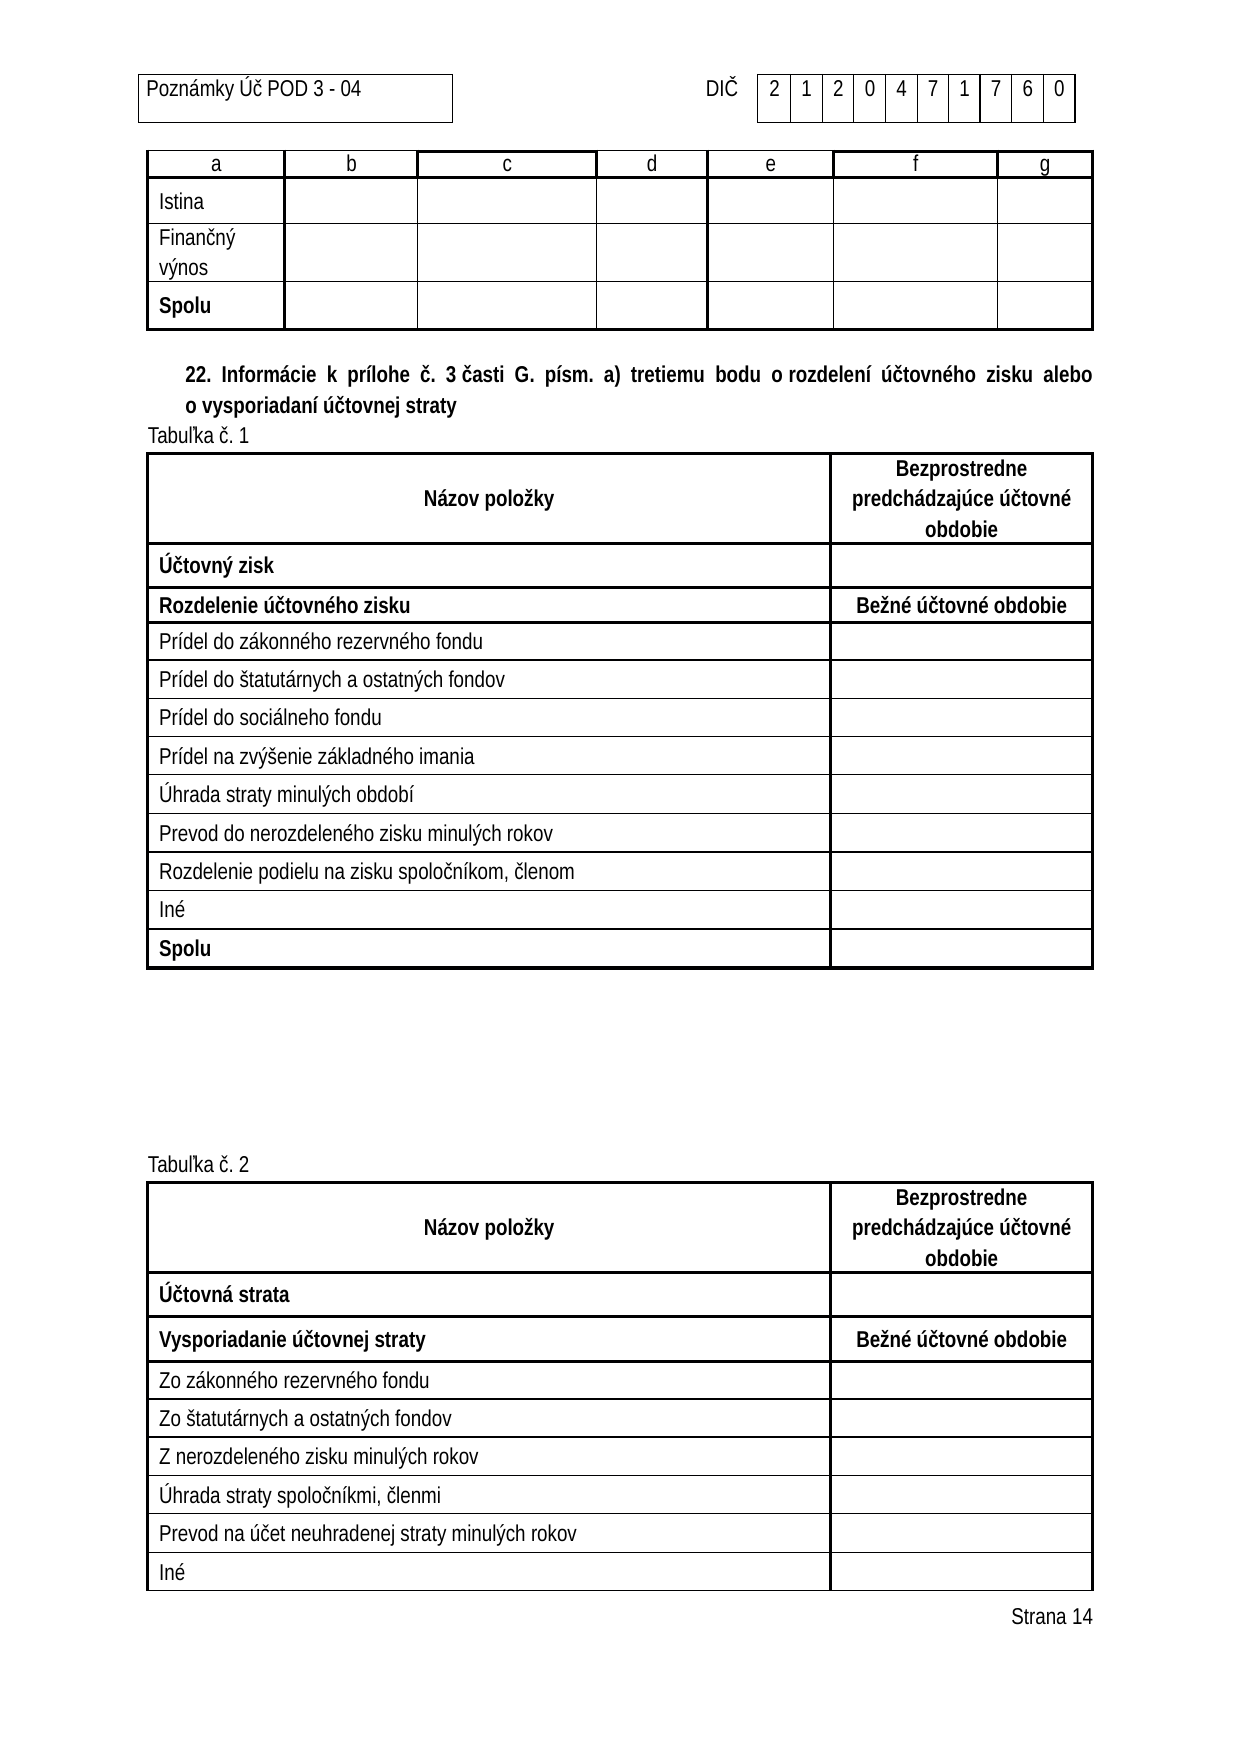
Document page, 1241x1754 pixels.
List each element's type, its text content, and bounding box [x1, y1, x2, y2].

table_cell d [598, 151, 706, 176]
table_cell Účtovná strata [149, 1274, 829, 1315]
table_cell [832, 891, 1091, 928]
text Tabuľka č. 2 [148, 1151, 1093, 1177]
table_cell Bežné účtovné obdobie [832, 1318, 1091, 1359]
table_cell Zo štatutárnych a ostatných fondov [149, 1400, 829, 1436]
table_cell [832, 737, 1091, 774]
table_cell [834, 224, 997, 281]
table_cell Účtovný zisk [149, 545, 829, 586]
table_cell [834, 179, 997, 223]
table_cell [709, 282, 833, 328]
table_cell Spolu [149, 282, 283, 328]
table_cell Úhrada straty minulých období [149, 775, 829, 813]
table_cell [998, 224, 1091, 281]
table_cell Prídel do sociálneho fondu [149, 699, 829, 736]
table_cell Z nerozdeleného zisku minulých rokov [149, 1438, 829, 1475]
table_cell [597, 224, 706, 281]
table_cell [998, 282, 1091, 328]
table_cell [832, 930, 1091, 966]
table_cell Iné [149, 1553, 829, 1590]
table_cell [832, 1514, 1091, 1552]
table_cell Úhrada straty spoločníkmi, členmi [149, 1476, 829, 1513]
table_cell Bežné účtovné obdobie [832, 589, 1091, 621]
table_cell [832, 1476, 1091, 1513]
table_cell [832, 1553, 1091, 1590]
table_cell [418, 179, 596, 223]
table_cell Prevod na účet neuhradenej straty minulých rokov [149, 1514, 829, 1552]
table_cell [832, 814, 1091, 851]
table_cell [709, 224, 833, 281]
table_cell [709, 179, 833, 223]
table_cell [286, 179, 417, 223]
table_cell Zo zákonného rezervného fondu [149, 1363, 829, 1398]
table_header Názov položky [149, 1184, 829, 1271]
table_cell Prídel na zvýšenie základného imania [149, 737, 829, 774]
table_header Bezprostredne predchádzajúce účtovné obdobie [832, 1184, 1091, 1271]
table_cell Prídel do štatutárnych a ostatných fondov [149, 661, 829, 697]
table_cell Rozdelenie účtovného zisku [149, 589, 829, 621]
table_cell [832, 545, 1091, 586]
text Tabuľka č. 1 [148, 422, 1093, 448]
table_cell [834, 282, 997, 328]
table_cell [286, 224, 417, 281]
table_cell Iné [149, 891, 829, 928]
table_header Bezprostredne predchádzajúce účtovné obdobie [832, 455, 1091, 542]
table_cell a [149, 151, 283, 176]
table_cell [832, 1363, 1091, 1398]
table_header Názov položky [149, 455, 829, 542]
title Informácie k prílohe č. 3 časti G. písm. a) tretiemu bodu o rozdelení účtovného zisku alebo o vysporiadaní účtovnej straty [185, 361, 1093, 418]
table_cell [832, 775, 1091, 813]
table_cell [832, 1400, 1091, 1436]
table_cell g [999, 153, 1091, 176]
table_cell Rozdelenie podielu na zisku spoločníkom, členom [149, 853, 829, 889]
table_cell c [419, 153, 595, 176]
table_cell [998, 179, 1091, 223]
table_cell [832, 1438, 1091, 1475]
table_cell [418, 224, 596, 281]
table_cell Prídel do zákonného rezervného fondu [149, 624, 829, 659]
table_cell [597, 179, 706, 223]
table_cell Istina [149, 179, 283, 223]
table_cell [418, 282, 596, 328]
table_cell [832, 1274, 1091, 1315]
table_cell [286, 282, 417, 328]
table_cell [597, 282, 706, 328]
table_cell Spolu [149, 930, 829, 966]
table_cell f [835, 153, 996, 176]
table_cell e [709, 151, 832, 176]
table_cell Vysporiadanie účtovnej straty [149, 1318, 829, 1359]
table_cell Finančný výnos [149, 224, 283, 281]
table_cell [832, 853, 1091, 889]
table_cell Prevod do nerozdeleného zisku minulých rokov [149, 814, 829, 851]
table_cell [832, 699, 1091, 736]
table_cell b [286, 151, 416, 176]
table_cell [832, 624, 1091, 659]
table_cell [832, 661, 1091, 697]
